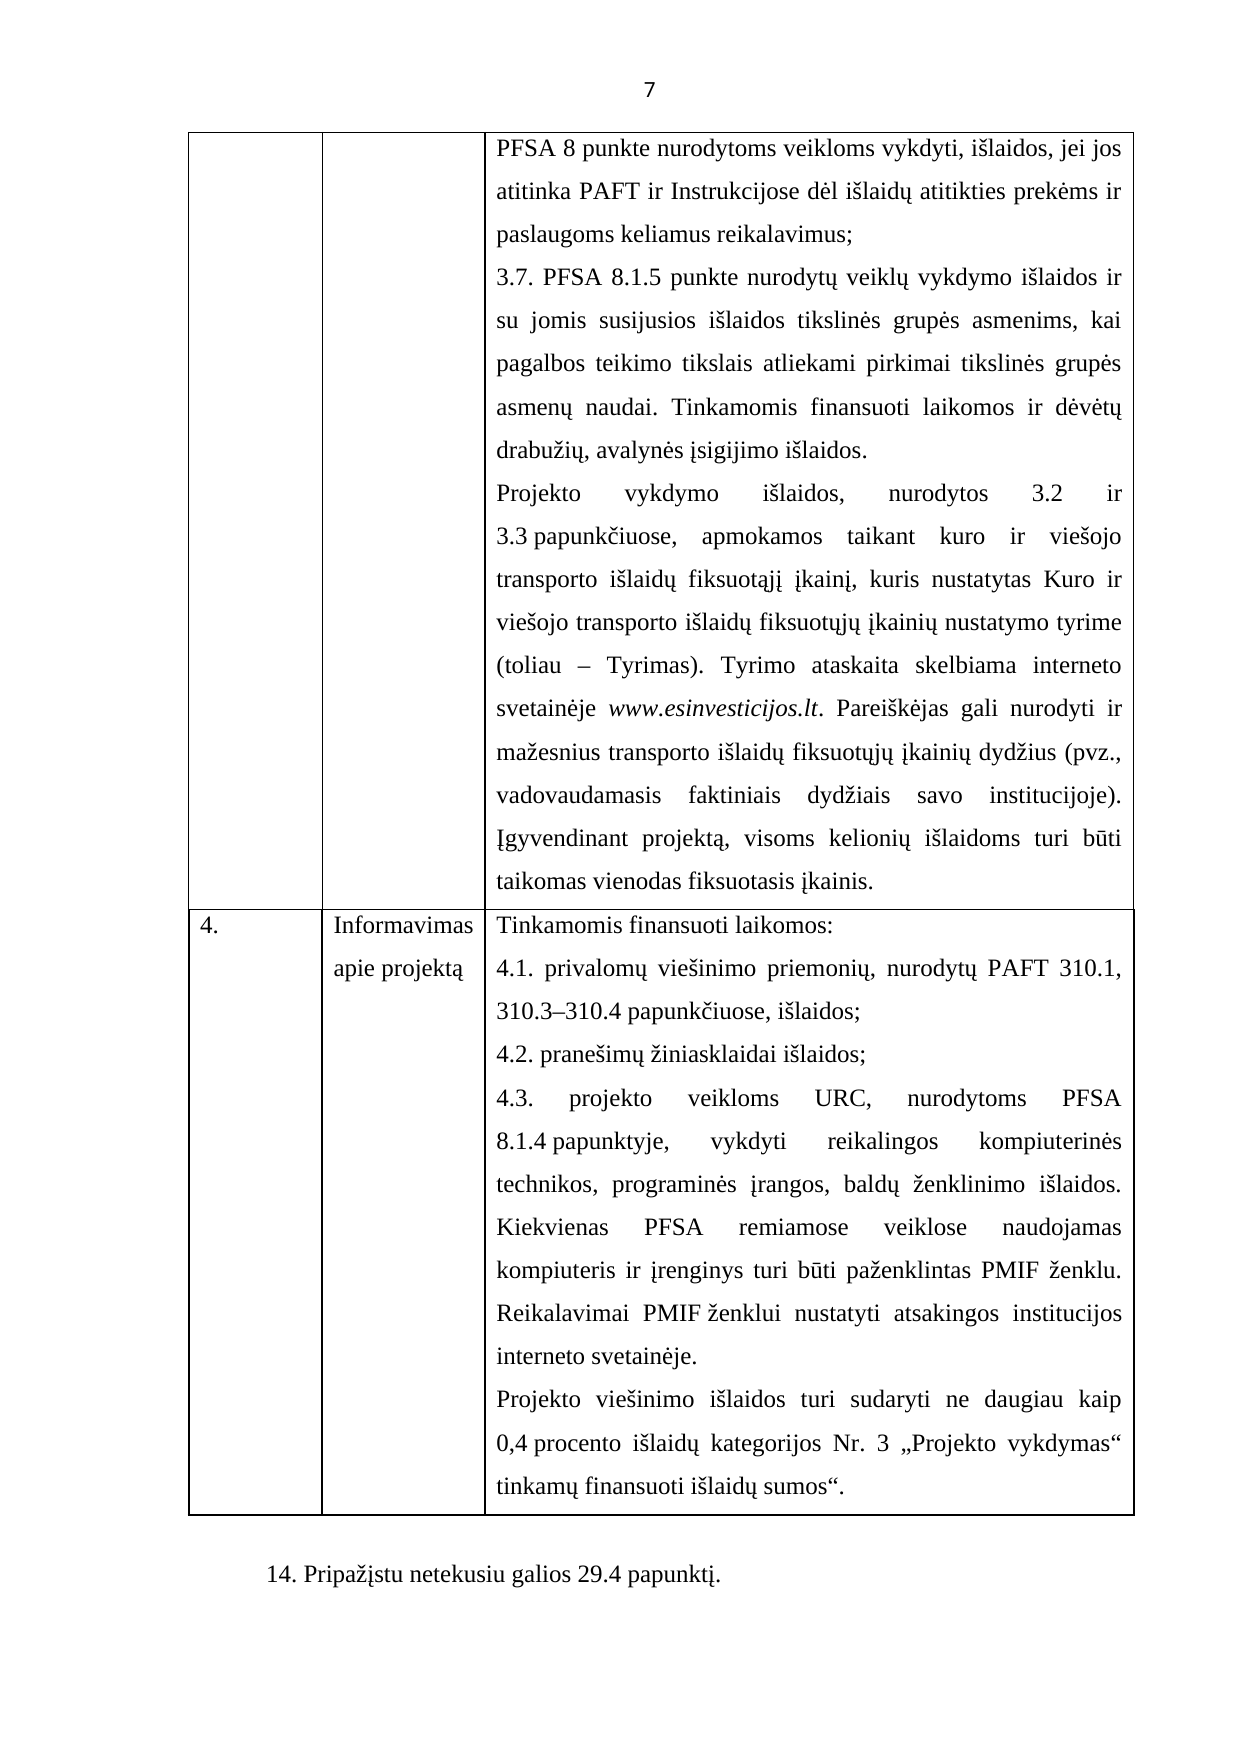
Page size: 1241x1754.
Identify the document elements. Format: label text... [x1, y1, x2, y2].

table_cell Tinkamomis finansuoti laikomos: 4.1. privalomų viešinimo priemonių, nurodytų PAFT 310.1, 310.3–310.4 papunkčiuose, išlaidos; 4.2. pranešimų žiniasklaidai išlaidos; 4.3. projekto veikloms URC, nurodytoms PFSA 8.1.4 papunktyje, vykdyti reikalingos kompiuterinės technikos, programinės įrangos, baldų ženklinimo išlaidos. Kiekvienas PFSA remiamose veiklose naudojamas kompiuteris ir įrenginys turi būti paženklintas PMIF ženklu. Reikalavimai PMIF ženklui nustatyti atsakingos institucijos interneto svetainėje. Projekto viešinimo išlaidos turi sudaryti ne daugiau kaip 0,4 procento išlaidų kategorijos Nr. 3 „Projekto vykdymas“ tinkamų finansuoti išlaidų sumos“. [486, 910, 1133, 1514]
table_header PFSA 8 punkte nurodytoms veikloms vykdyti, išlaidos, jei jos atitinka PAFT ir Instrukcijose dėl išlaidų atitikties prekėms ir paslaugoms keliamus reikalavimus; 3.7. PFSA 8.1.5 punkte nurodytų veiklų vykdymo išlaidos ir su jomis susijusios išlaidos tikslinės grupės asmenims, kai pagalbos teikimo tikslais atliekami pirkimai tikslinės grupės asmenų naudai. Tinkamomis finansuoti laikomos ir dėvėtų drabužių, avalynės įsigijimo išlaidos. Projekto vykdymo išlaidos, nurodytos 3.2 ir 3.3 papunkčiuose, apmokamos taikant kuro ir viešojo transporto išlaidų fiksuotąjį įkainį, kuris nustatytas Kuro ir viešojo transporto išlaidų fiksuotųjų įkainių nustatymo tyrime (toliau – Tyrimas). Tyrimo ataskaita skelbiama interneto svetainėje www.esinvesticijos.lt. Pareiškėjas gali nurodyti ir mažesnius transporto išlaidų fiksuotųjų įkainių dydžius (pvz., vadovaudamasis faktiniais dydžiais savo institucijoje). Įgyvendinant projektą, visoms kelionių išlaidoms turi būti taikomas vienodas fiksuotasis įkainis. [486, 133, 1133, 909]
table_header [323, 133, 484, 909]
table_header [189, 133, 322, 909]
text 14. Pripažįstu netekusiu galios 29.4 papunktį. [177, 1559, 1122, 1588]
table_cell Informavimas apie projektą [323, 910, 484, 1514]
table_cell 4. [190, 910, 321, 1514]
